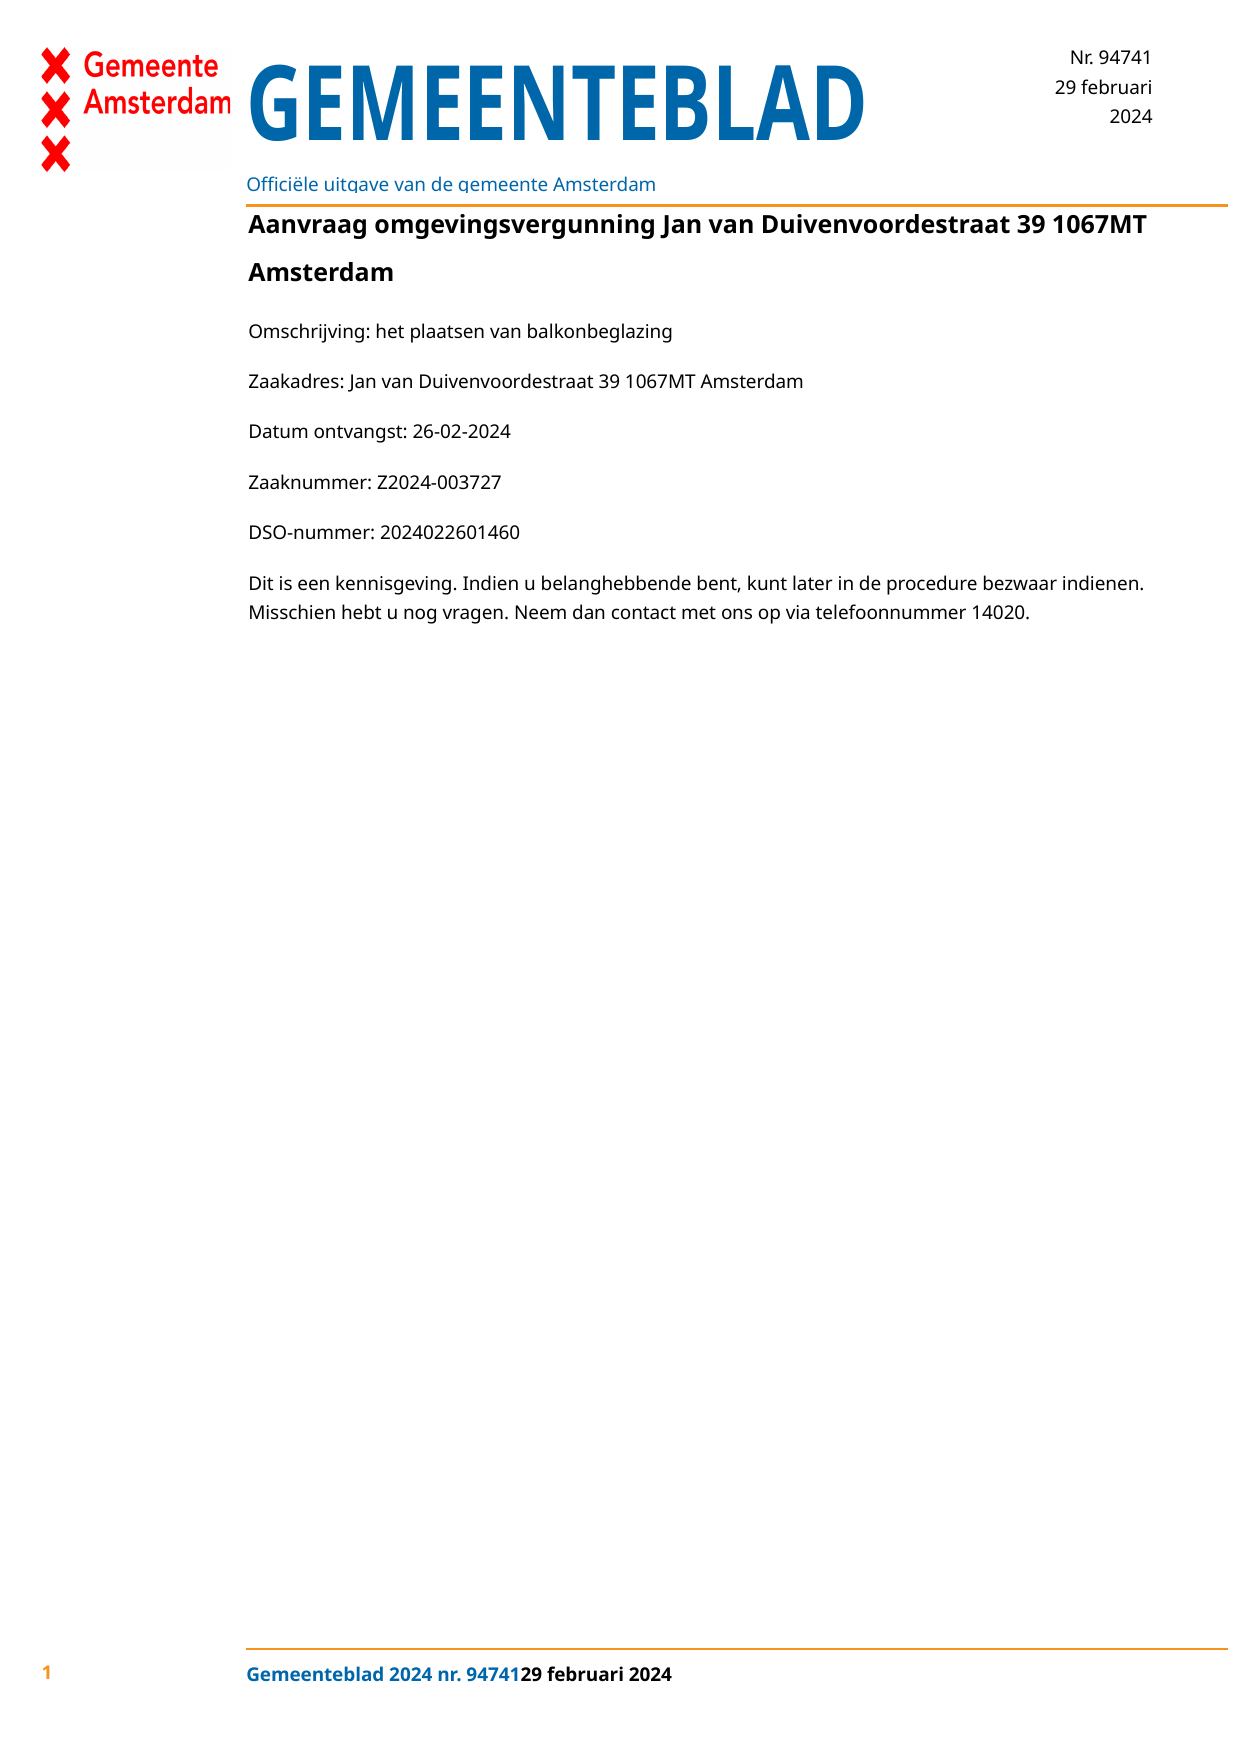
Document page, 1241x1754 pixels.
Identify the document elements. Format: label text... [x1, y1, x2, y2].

text Omschrijving: het plaatsen van balkonbeglazing [248, 318, 1152, 344]
picture [41, 47, 231, 172]
text Dit is een kennisgeving. Indien u belanghebbende bent, kunt later in de procedure bezwaar indienen. Misschien hebt u nog vragen. Neem dan contact met ons op via telefoonnummer 14020. [248, 570, 1152, 625]
text Zaaknummer: Z2024-003727 [248, 469, 1152, 495]
text Aanvraag omgevingsvergunning Jan van Duivenvoordestraat 39 1067MT Amsterdam [248, 207, 1152, 288]
text DSO-nummer: 2024022601460 [248, 519, 1152, 545]
text Datum ontvangst: 26-02-2024 [248, 419, 1152, 444]
text Zaakadres: Jan van Duivenvoordestraat 39 1067MT Amsterdam [248, 368, 1152, 394]
